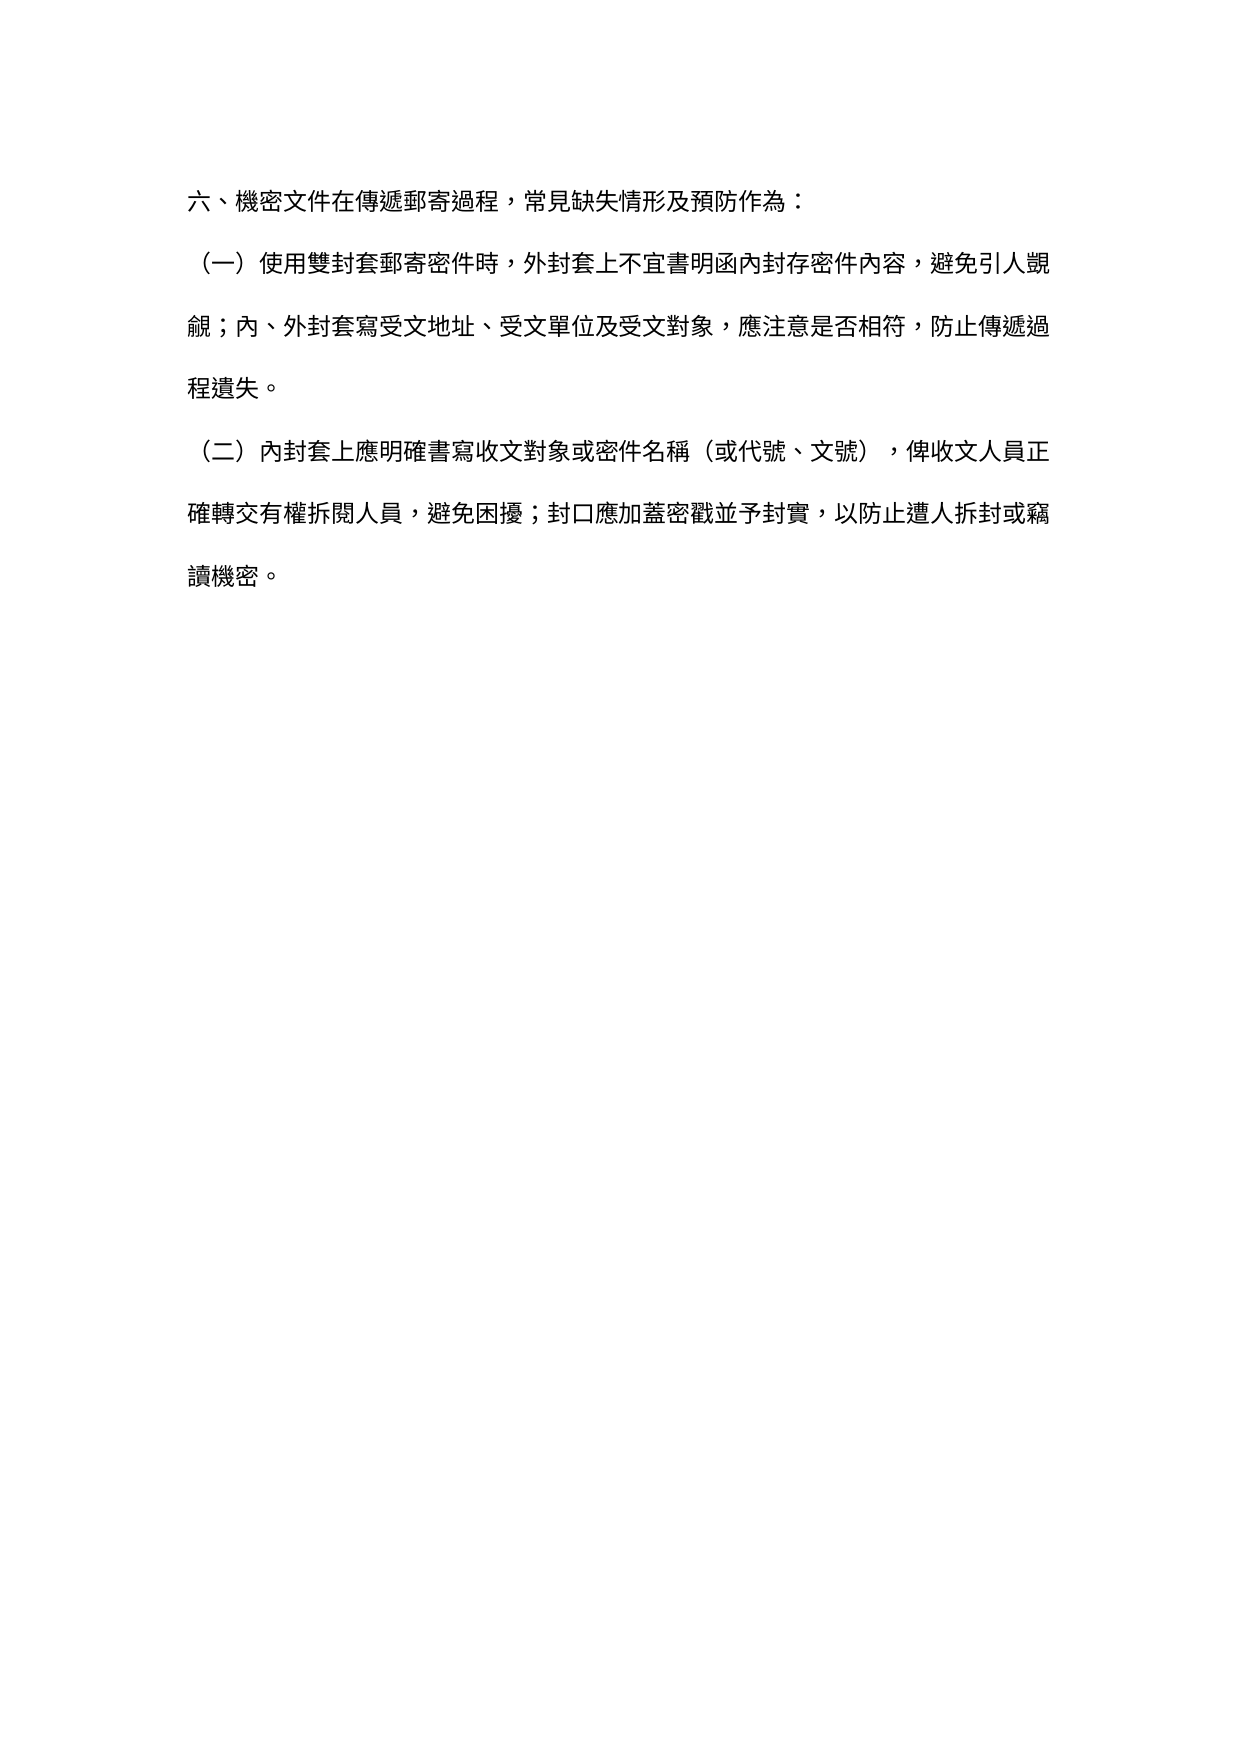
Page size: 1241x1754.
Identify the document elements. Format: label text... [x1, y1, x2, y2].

text 不良的辦公習慣；輕忽保密的觀念，是造成辦公室機密外洩的主因。其常見缺失及預防方法，臚述如后： 一、影印分發重要機密文件時，應分別編號；依編號不同，分別在各件適當位置處註記，以明確持有人保密責任。影印中，適值影印機夾紙故障，應即時取避免遭人截取洩密。 二、傳真重要文件前，傳送方式應先以電話通知收件人，否則，在接收方傳真機未設定輸出密碼情況下，傳送完成的文件，恐發生遭人截收之慮。傳送資料完成後，雙方應以電話核對傳送張數是否相符；遇有不清晰處，應要求再傳送一次，不宜逕以電話宣讀填註，以免洩密。 三、廢棄機密文件不應逕棄於垃圾桶內；或雖做銷燬處理，但是，碎紙機銷燬能力不足，僅能碎成三釐米左右紙條；此時，若遭有心人士蒐集並予處理重組，機密文件旋即曝光。據報載，「美國某博士，自蒐購於奇異公司的垃圾中，整理重組，竟覓得製造合成鑽石的技術；經轉賣於南韓某公司，獲利三百多萬美元。」由此得知：就保密性而言，焚燬優於銷燬；銷燬優於棄置。 四、主管機構密發給個人的權責代碼及密碼，係用於操作電腦以存取重要機密資料；依個人權限不同，作業範圍受嚴格限制。密碼應妥慎保管，嚴防外洩。上機作業時，遇有離座需要，應即關機或離線跳出作業系統，使電腦螢幕空白，防止他人窺視機密；必要時，應加裝錄影監視系統，俾增加作業安全及追究使用責任。據報載：「台北某信合社高級主管，在啟動該行電腦帳戶管理系統時，為社內雇員窺得其個人權責代碼及密碼；遂私下啟動該帳戶管理系統，挪取數千萬元後逃逸。」 五、重要秘密資料（如標單、底價單）作業時，遇有離座需要，應即妥收密件入櫃，俾防遭人抄錄或翻閱，造成洩密。 六、機密文件在傳遞郵寄過程，常見缺失情形及預防作為： （一）使用雙封套郵寄密件時，外封套上不宜書明函內封存密件內容，避免引人覬覦；內、外封套寫受文地址、受文單位及受文對象，應注意是否相符，防止傳遞過程遺失。 （二）內封套上應明確書寫收文對象或密件名稱（或代號、文號），俾收文人員正確轉交有權拆閱人員，避免困擾；封口應加蓋密戳並予封實，以防止遭人拆封或竊讀機密。 [187, 158, 1053, 596]
